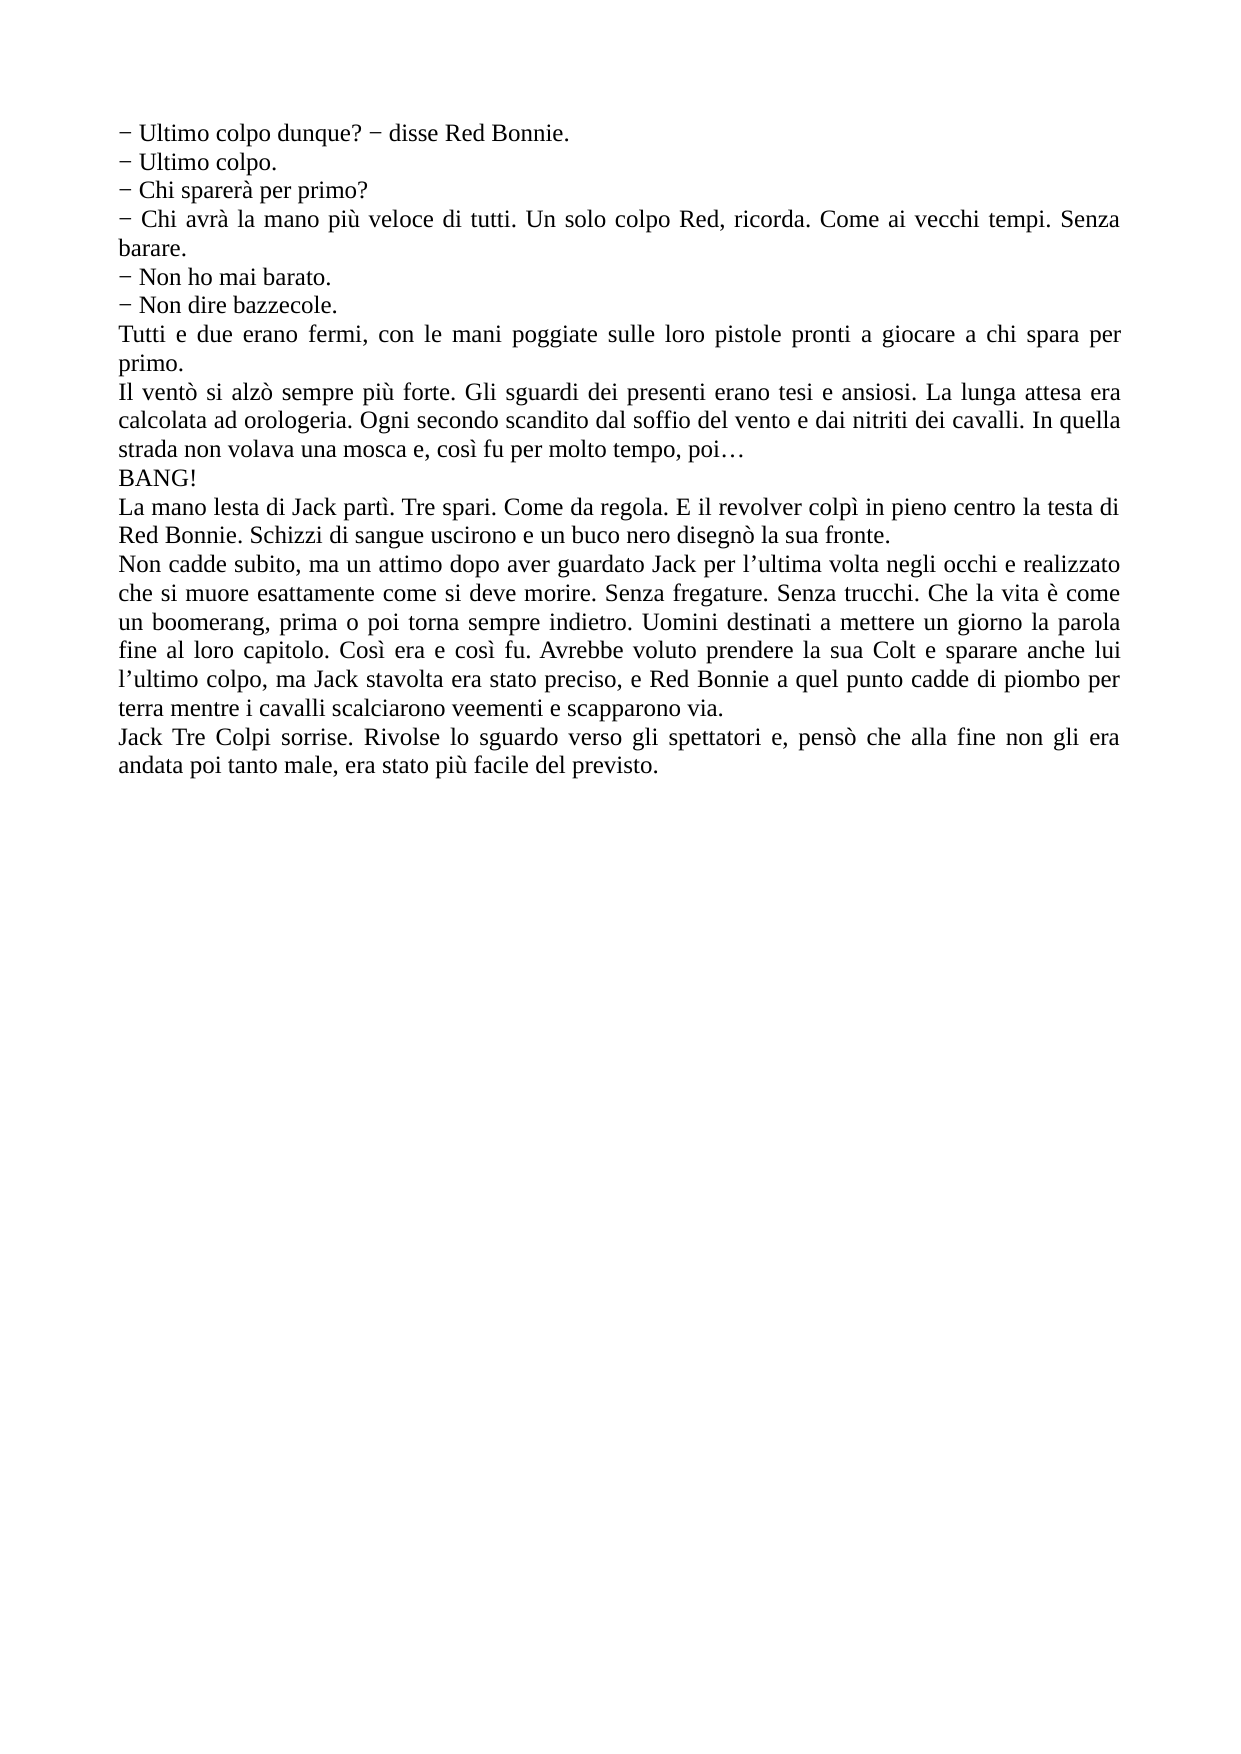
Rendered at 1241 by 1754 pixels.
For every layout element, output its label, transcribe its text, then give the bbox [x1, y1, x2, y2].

text Non cadde subito, ma un attimo dopo aver guardato Jack per l’ultima volta negli occhi e realizzato che si muore esattamente come si deve morire. Senza fregature. Senza trucchi. Che la vita è come un boomerang, prima o poi torna sempre indietro. Uomini destinati a mettere un giorno la parola fine al loro capitolo. Così era e così fu. Avrebbe voluto prendere la sua Colt e sparare anche lui l’ultimo colpo, ma Jack stavolta era stato preciso, e Red Bonnie a quel punto cadde di piombo per terra mentre i cavalli scalciarono veementi e scapparono via. [118, 549, 1122, 722]
text − Ultimo colpo. [118, 147, 1122, 176]
text − Chi sparerà per primo? [118, 176, 1122, 204]
text BANG! [118, 463, 1122, 492]
text − Non dire bazzecole. [118, 291, 1122, 319]
text − Non ho mai barato. [118, 262, 1122, 291]
text Tutti e due erano fermi, con le mani poggiate sulle loro pistole pronti a giocare a chi spara per primo. [118, 319, 1122, 377]
text − Ultimo colpo dunque? − disse Red Bonnie. [118, 118, 1122, 147]
text Il ventò si alzò sempre più forte. Gli sguardi dei presenti erano tesi e ansiosi. La lunga attesa era calcolata ad orologeria. Ogni secondo scandito dal soffio del vento e dai nitriti dei cavalli. In quella strada non volava una mosca e, così fu per molto tempo, poi… [118, 377, 1122, 463]
text − Chi avrà la mano più veloce di tutti. Un solo colpo Red, ricorda. Come ai vecchi tempi. Senza barare. [118, 204, 1122, 262]
text Jack Tre Colpi sorrise. Rivolse lo sguardo verso gli spettatori e, pensò che alla fine non gli era andata poi tanto male, era stato più facile del previsto. [118, 722, 1122, 779]
text La mano lesta di Jack partì. Tre spari. Come da regola. E il revolver colpì in pieno centro la testa di Red Bonnie. Schizzi di sangue uscirono e un buco nero disegnò la sua fronte. [118, 492, 1122, 549]
